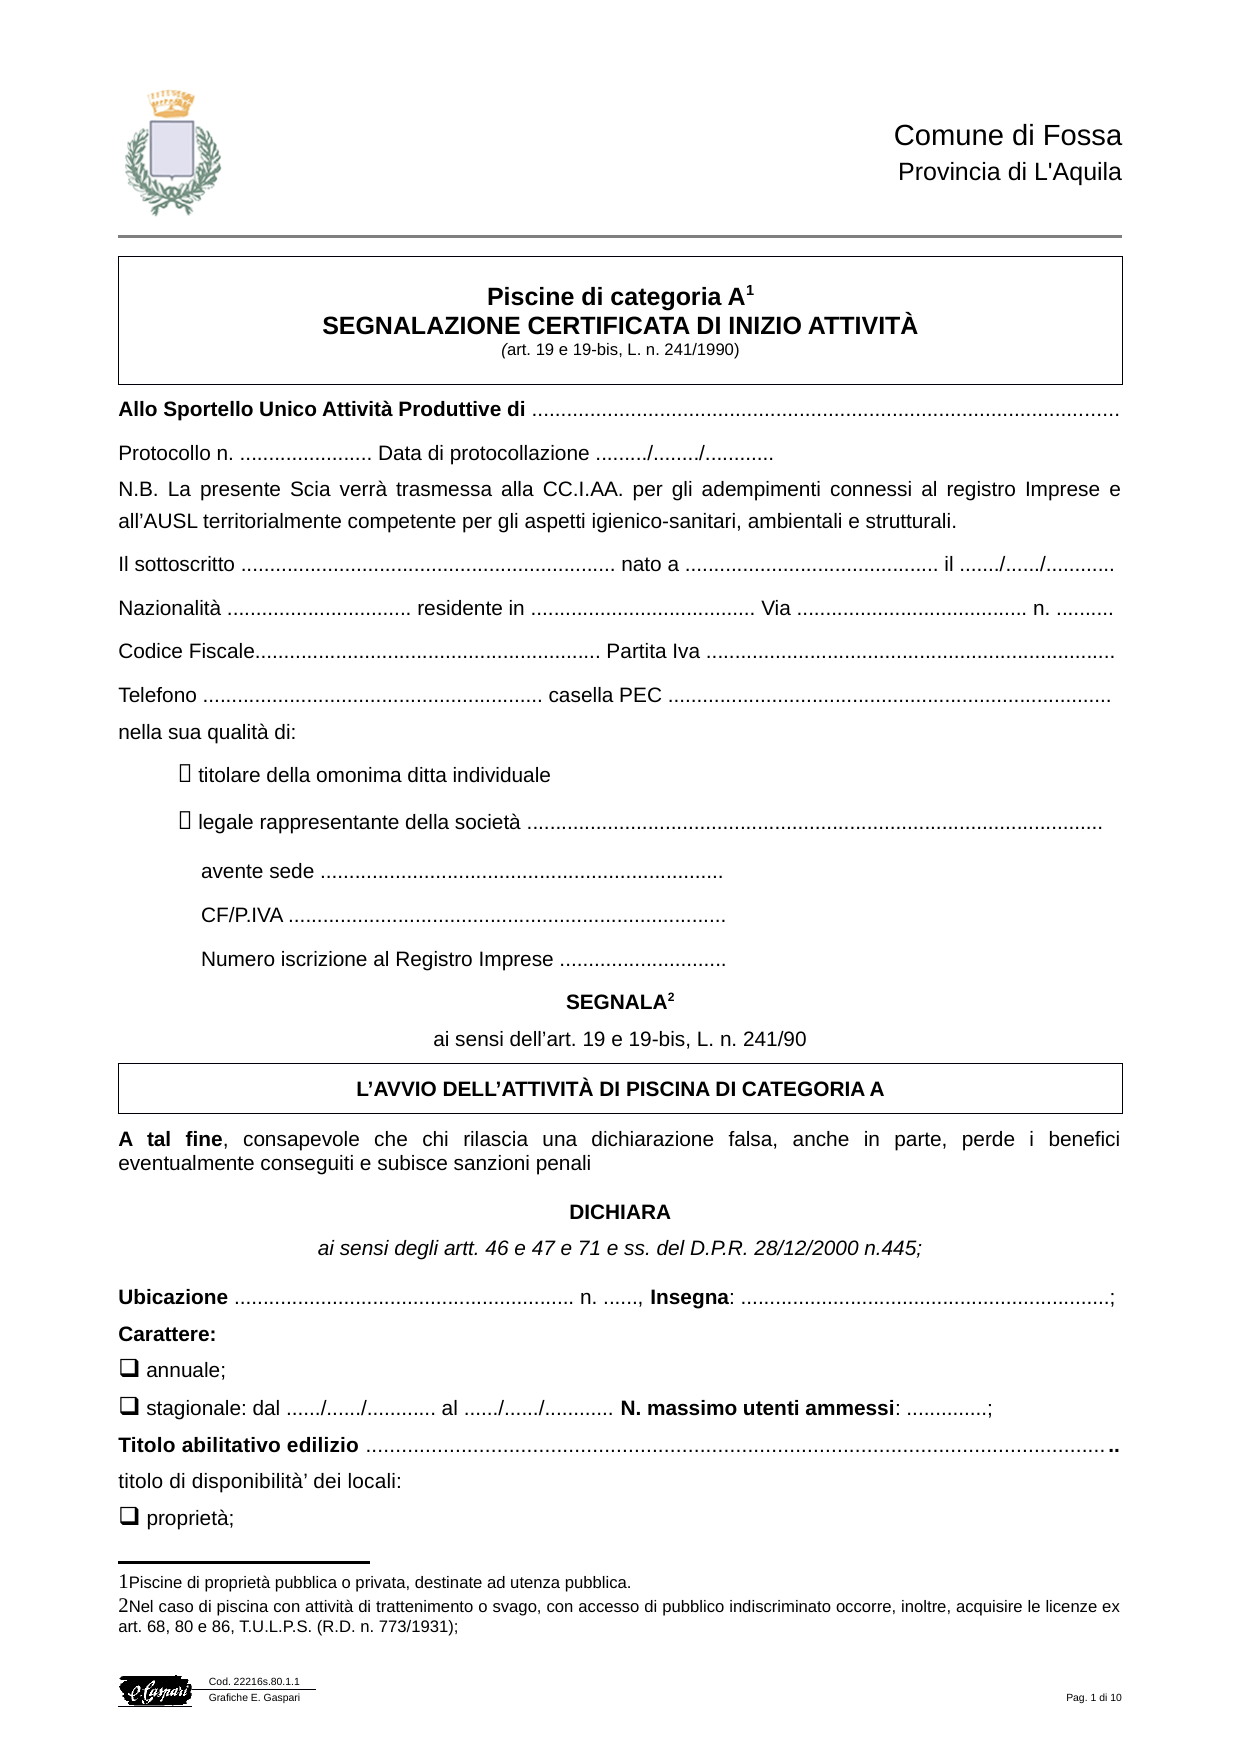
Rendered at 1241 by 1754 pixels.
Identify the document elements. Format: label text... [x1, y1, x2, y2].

text ai sensi dell’art. 19 e 19-bis, L. n. 241/90 [118, 1027, 1122, 1051]
text Carattere: [118, 1321, 1122, 1345]
text A tal fine, consapevole che chi rilascia una dichiarazione falsa, anche in parte, perde i benefici eventualmente conseguiti e subisce sanzioni penali [118, 1127, 1122, 1174]
text Telefono ........................................................... casella PEC ............................................................................. [118, 683, 1122, 707]
text Protocollo n. ....................... Data di protocollazione ........./......../............ [118, 441, 1122, 465]
picture [122, 185, 224, 219]
text Nazionalità ................................ residente in ....................................... Via ........................................ n. .......... [118, 596, 1122, 620]
table_header L’AVVIO DELL’ATTIVITÀ DI PISCINA DI CATEGORIA A [119, 1064, 1122, 1113]
text  stagionale: dal ....../....../............ al ....../....../............ N. massimo utenti ammessi: ..............; [118, 1395, 1122, 1420]
table_header Piscine di categoria A SEGNALAZIONE CERTIFICATA DI INIZIO ATTIVITÀ (art. 19 e 19-bis, L. n. 241/1990) [119, 257, 1122, 384]
text  titolare della omonima ditta individuale [177, 756, 1122, 790]
text Nel caso di piscina con attività di trattenimento o svago, con accesso di pubblico indiscriminato occorre, inoltre, acquisire le licenze ex art. 68, 80 e 86, T.U.L.P.S. (R.D. n. 773/1931); [118, 1593, 1122, 1636]
text Numero iscrizione al Registro Imprese ............................. [201, 947, 1122, 971]
text  proprietà; [118, 1506, 1122, 1531]
text Comune di Fossa [118, 118, 1122, 152]
text  legale rappresentante della società .................................................................................................... [177, 802, 1122, 837]
picture [122, 87, 224, 118]
text N.B. La presente Scia verrà trasmessa alla CC.I.AA. per gli adempimenti connessi al registro Imprese e all’AUSL territorialmente competente per gli aspetti igienico-sanitari, ambientali e strutturali. [118, 477, 1122, 532]
text nella sua qualità di: [118, 719, 1122, 743]
text Provincia di L'Aquila [118, 157, 1122, 185]
text avente sede ...................................................................... [201, 859, 1122, 883]
text SEGNALA [118, 990, 1122, 1014]
text CF/P.IVA ............................................................................ [201, 903, 1122, 927]
text Titolo abilitativo edilizio .............................................................................................................................. [118, 1433, 1122, 1457]
text Ubicazione ........................................................... n. ......, Insegna: ................................................................; [118, 1285, 1122, 1309]
text DICHIARA [118, 1199, 1122, 1223]
picture [122, 152, 224, 157]
text Allo Sportello Unico Attività Produttive di [118, 397, 1122, 421]
text titolo di disponibilità’ dei locali: [118, 1469, 1122, 1493]
text Codice Fiscale............................................................ Partita Iva ....................................................................... [118, 639, 1122, 663]
text Il sottoscritto ................................................................. nato a ............................................ il ......./....../............ [118, 552, 1122, 576]
text ai sensi degli artt. 46 e 47 e 71 e ss. del D.P.R. 28/12/2000 n.445; [118, 1236, 1122, 1260]
text  annuale; [118, 1358, 1122, 1383]
picture [118, 1674, 192, 1706]
